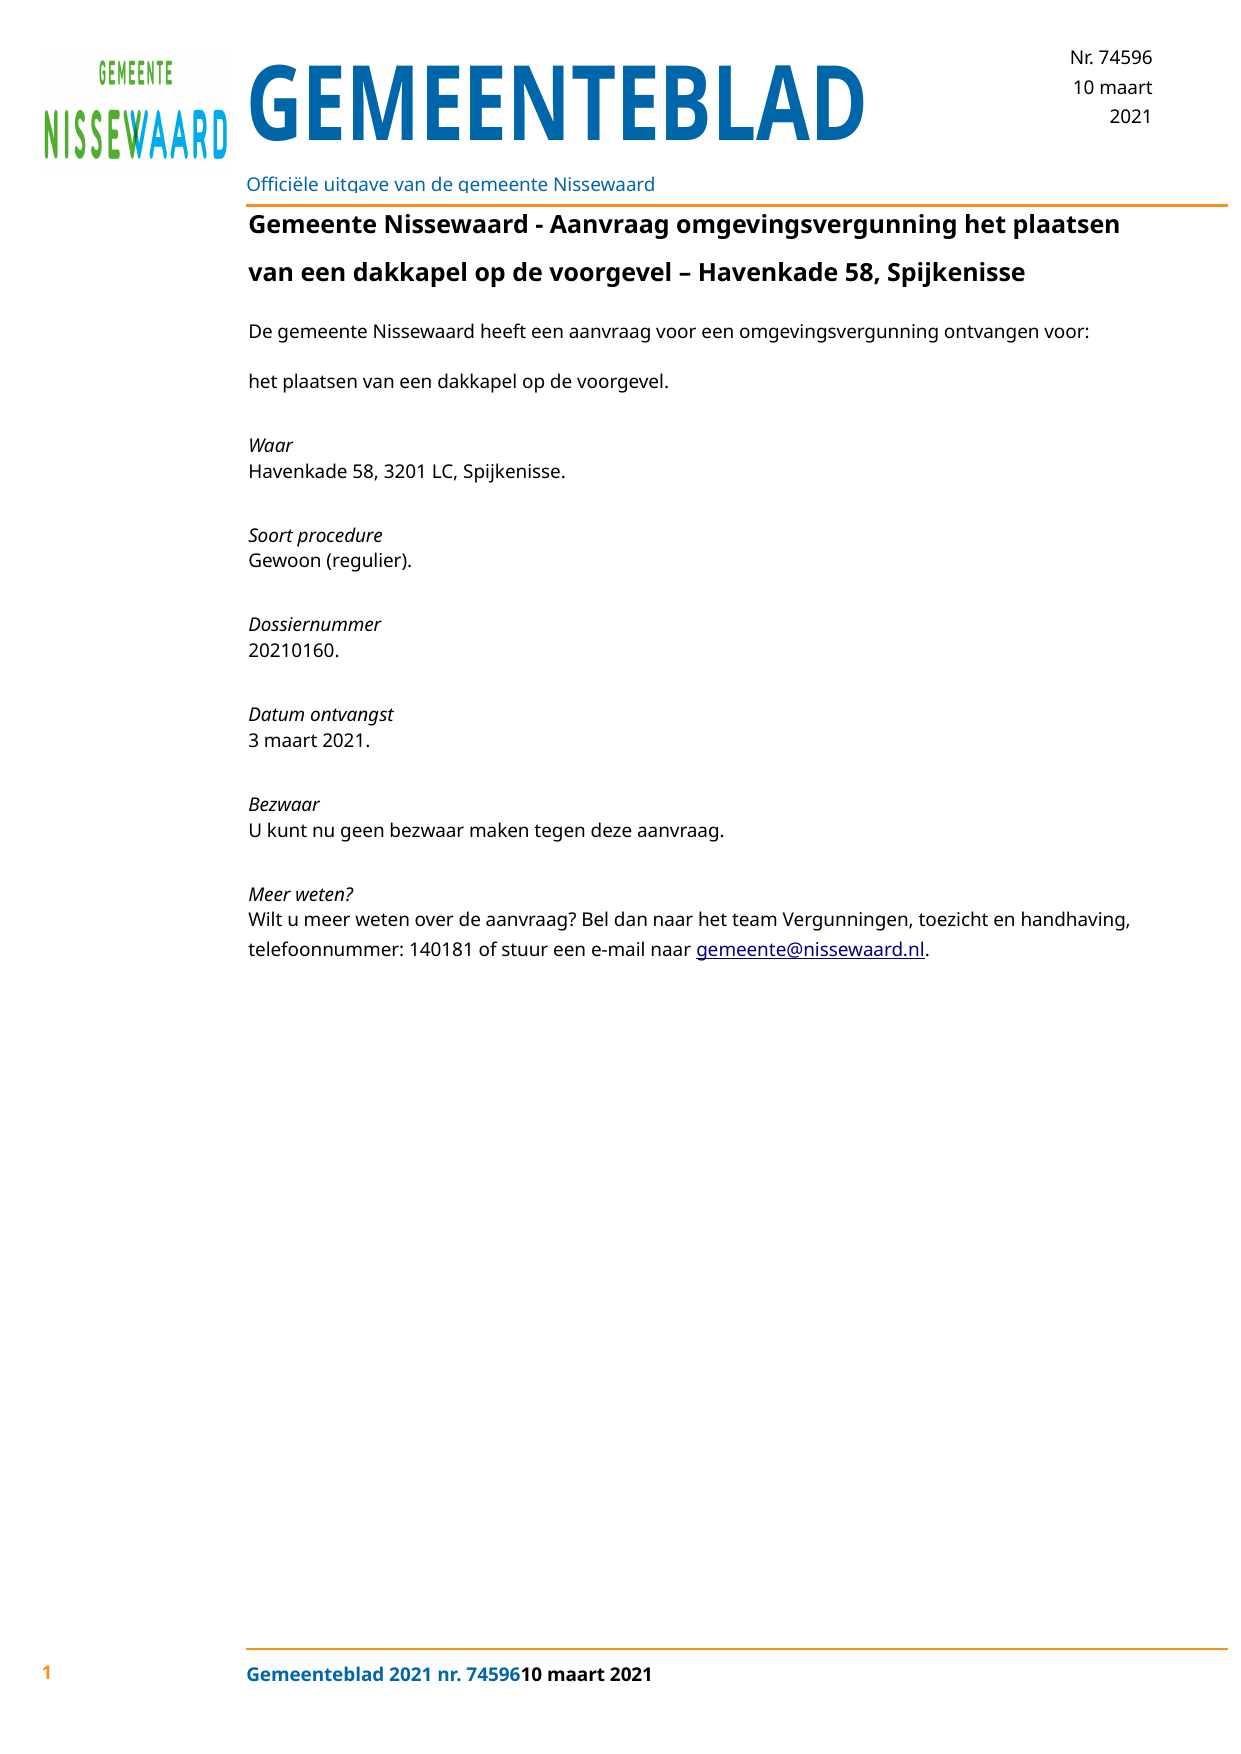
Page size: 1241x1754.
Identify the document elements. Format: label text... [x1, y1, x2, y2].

text Gemeente Nissewaard - Aanvraag omgevingsvergunning het plaatsen van een dakkapel op de voorgevel – Havenkade 58, Spijkenisse [248, 207, 1152, 288]
text Meer weten? [248, 881, 1152, 906]
text Soort procedure [248, 522, 1152, 548]
text De gemeente Nissewaard heeft een aanvraag voor een omgevingsvergunning ontvangen voor: [248, 318, 1152, 344]
text 20210160. [248, 637, 1152, 663]
text Gewoon (regulier). [248, 548, 1152, 573]
text het plaatsen van een dakkapel op de voorgevel. [248, 368, 1152, 394]
text Datum ontvangst [248, 701, 1152, 727]
text 3 maart 2021. [248, 727, 1152, 753]
text Havenkade 58, 3201 LC, Spijkenisse. [248, 458, 1152, 484]
text Dossiernummer [248, 612, 1152, 637]
text Wilt u meer weten over de aanvraag? Bel dan naar het team Vergunningen, toezicht en handhaving, telefoonnummer: 140181 of stuur een e-mail naar gemeente@nissewaard.nl. [248, 906, 1152, 962]
text Bezwaar [248, 791, 1152, 817]
text U kunt nu geen bezwaar maken tegen deze aanvraag. [248, 817, 1152, 842]
text Waar [248, 432, 1152, 458]
picture [41, 47, 231, 172]
